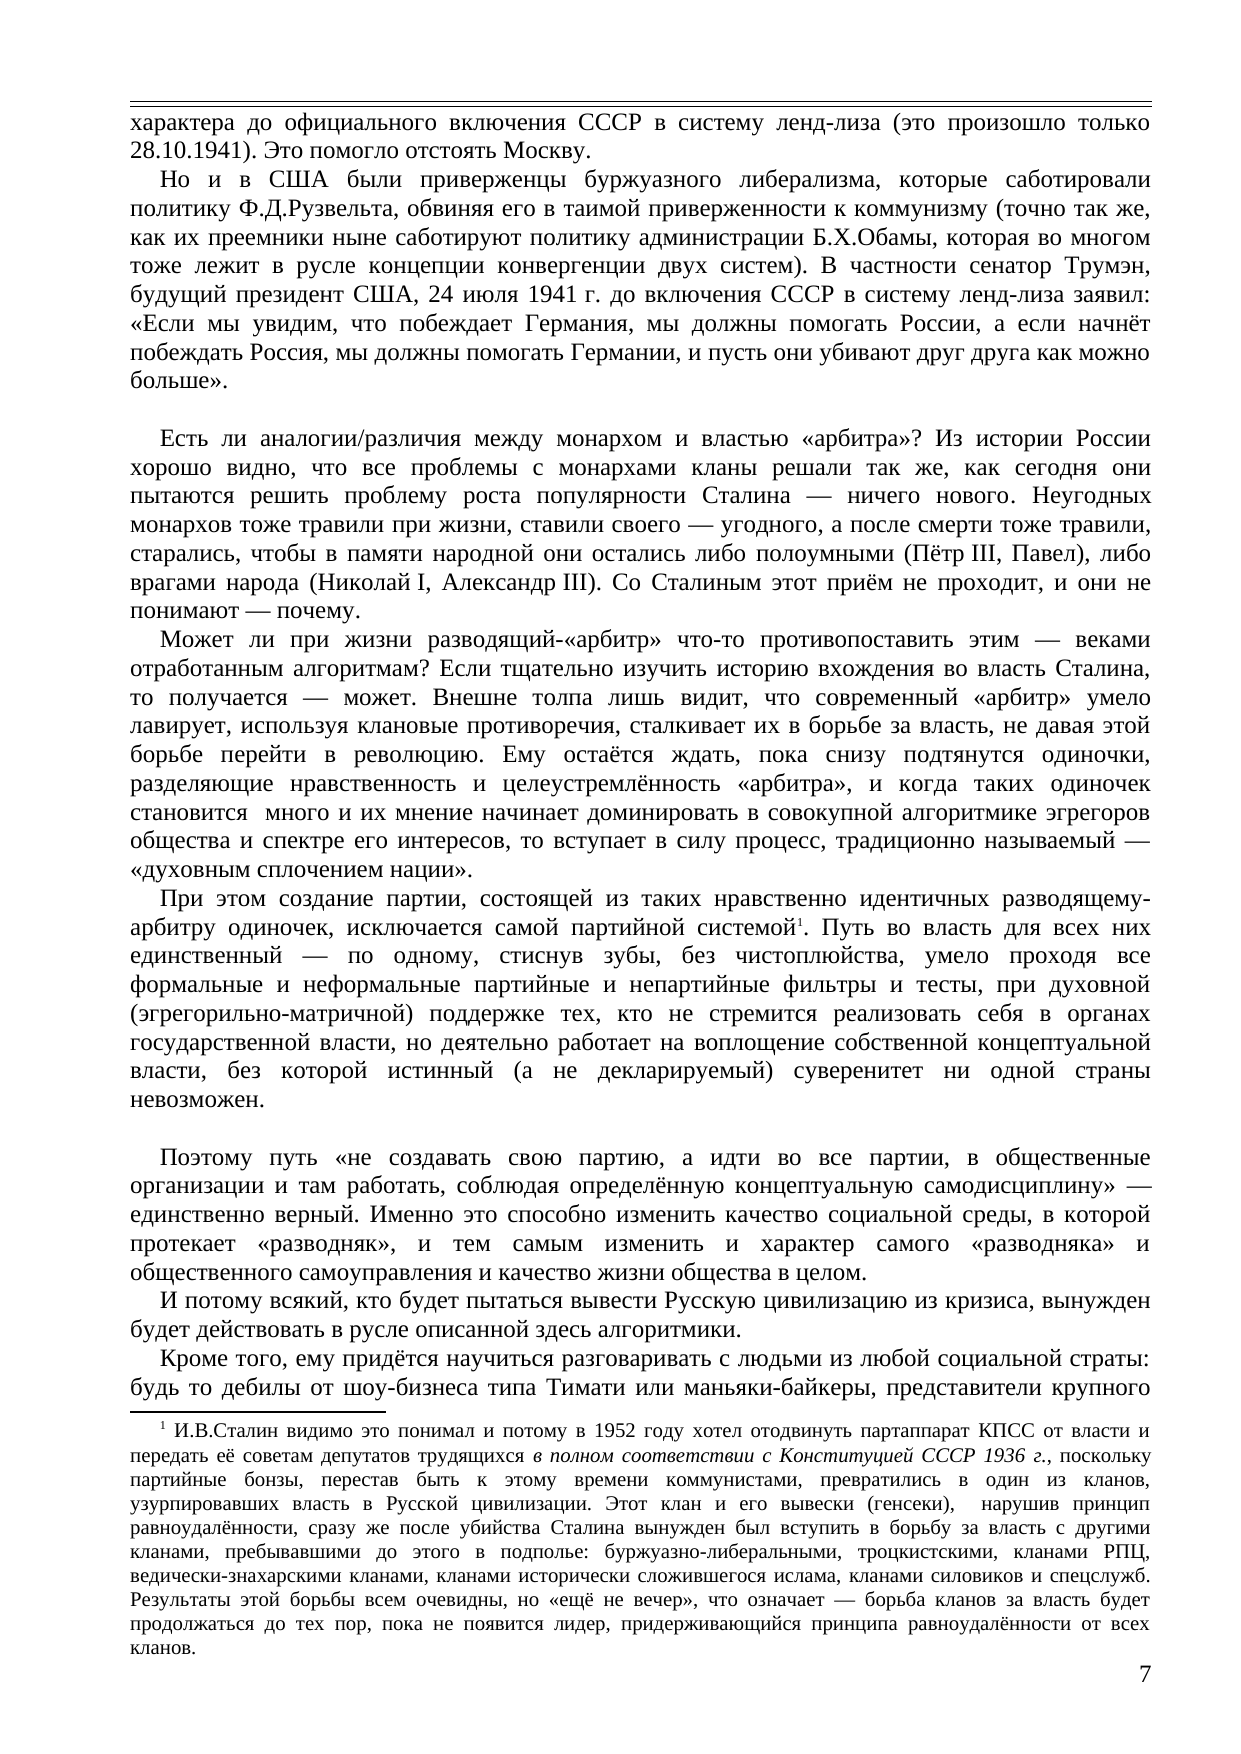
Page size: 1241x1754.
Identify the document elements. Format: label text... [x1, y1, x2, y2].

text Может ли при жизни разводящий-«арбитр» что-то противопоставить этим — веками отработанным алгоритмам? Если тщательно изучить историю вхождения во власть Сталина, то получается — может. Внешне толпа лишь видит, что современный «арбитр» умело лавирует, используя клановые противоречия, сталкивает их в борьбе за власть, не давая этой борьбе перейти в революцию. Ему остаётся ждать, пока снизу подтянутся одиночки, разделяющие нравственность и целеустремлённость «арбитра», и когда таких одиночек становится много и их мнение начинает доминировать в совокупной алгоритмике эгрегоров общества и спектре его интересов, то вступает в силу процесс, традиционно называемый — «духовным сплочением нации». [130, 624, 1152, 883]
text И потому всякий, кто будет пытаться вывести Русскую цивилизацию из кризиса, вынужден будет действовать в русле описанной здесь алгоритмики. [130, 1285, 1152, 1343]
text При этом создание партии, состоящей из таких нравственно идентичных разводящему-арбитру одиночек, исключается самой партийной системой. Путь во власть для всех них единственный — по одному, стиснув зубы, без чистоплюйства, умело проходя все формальные и неформальные партийные и непартийные фильтры и тесты, при духовной (эгрегорильно-матричной) поддержке тех, кто не стремится реализовать себя в органах государственной власти, но деятельно работает на воплощение собственной концептуальной власти, без которой истинный (а не декларируемый) суверенитет ни одной страны невозможен. [130, 883, 1152, 1113]
text Кроме того, ему придётся научиться разговаривать с людьми из любой социальной страты: будь то дебилы от шоу-бизнеса типа Тимати или маньяки-байкеры, представители крупного [130, 1343, 1152, 1400]
text Но и в США были приверженцы буржуазного либерализма, которые саботировали политику Ф.Д.Рузвельта, обвиняя его в таимой приверженности к коммунизму (точно так же, как их преемники ныне саботируют политику администрации Б.Х.Обамы, которая во многом тоже лежит в русле концепции конвергенции двух систем). В частности сенатор Трумэн, будущий президент США, 24 июля 1941 г. до включения СССР в систему ленд-лиза заявил: «Если мы увидим, что побеждает Германия, мы должны помогать России, а если начнёт побеждать Россия, мы должны помогать Германии, и пусть они убивают друг друга как можно больше». [130, 164, 1152, 394]
text И.В.Сталин видимо это понимал и потому в 1952 году хотел отодвинуть партаппарат КПСС от власти и передать её советам депутатов трудящихся в полном соответствии с Конституцией СССР 1936 г., поскольку партийные бонзы, перестав быть к этому времени коммунистами, превратились в один из кланов, узурпировавших власть в Русской цивилизации. Этот клан и его вывески (генсеки), нарушив принцип равноудалённости, сразу же после убийства Сталина вынужден был вступить в борьбу за власть с другими кланами, пребывавшими до этого в подполье: буржуазно-либеральными, троцкистскими, кланами РПЦ, ведически-знахар­ски­ми кланами, кланами исторически сложившегося ислама, кланами силовиков и спецслужб. Результаты этой борьбы всем очевидны, но «ещё не вечер», что означает — борьба кланов за власть будет продолжаться до тех пор, пока не появится лидер, придерживающийся принципа равноудалённости от всех кланов. [130, 1418, 1152, 1659]
text характера до официального включения СССР в систему ленд-лиза (это произошло только 28.10.1941). Это помогло отстоять Москву. [130, 107, 1152, 164]
text Поэтому путь «не создавать свою партию, а идти во все партии, в общественные организации и там работать, соблюдая определённую концептуальную самодисциплину» — единственно верный. Именно это способно изменить качество социальной среды, в которой протекает «разводняк», и тем самым изменить и характер самого «разводняка» и общественного самоуправления и качество жизни общества в целом. [130, 1142, 1152, 1285]
text Есть ли аналогии/различия между монархом и властью «арбитра»? Из истории России хорошо видно, что все проблемы с монархами кланы решали так же, как сегодня они пытаются решить проблему роста популярности Сталина — ничего нового. Неугодных монархов тоже травили при жизни, ставили своего — угодного, а после смерти тоже травили, старались, чтобы в памяти народной они остались либо полоумными (Пётр III, Павел), либо врагами народа (Николай I, Александр III). Со Сталиным этот приём не проходит, и они не понимают — почему. [130, 423, 1152, 624]
